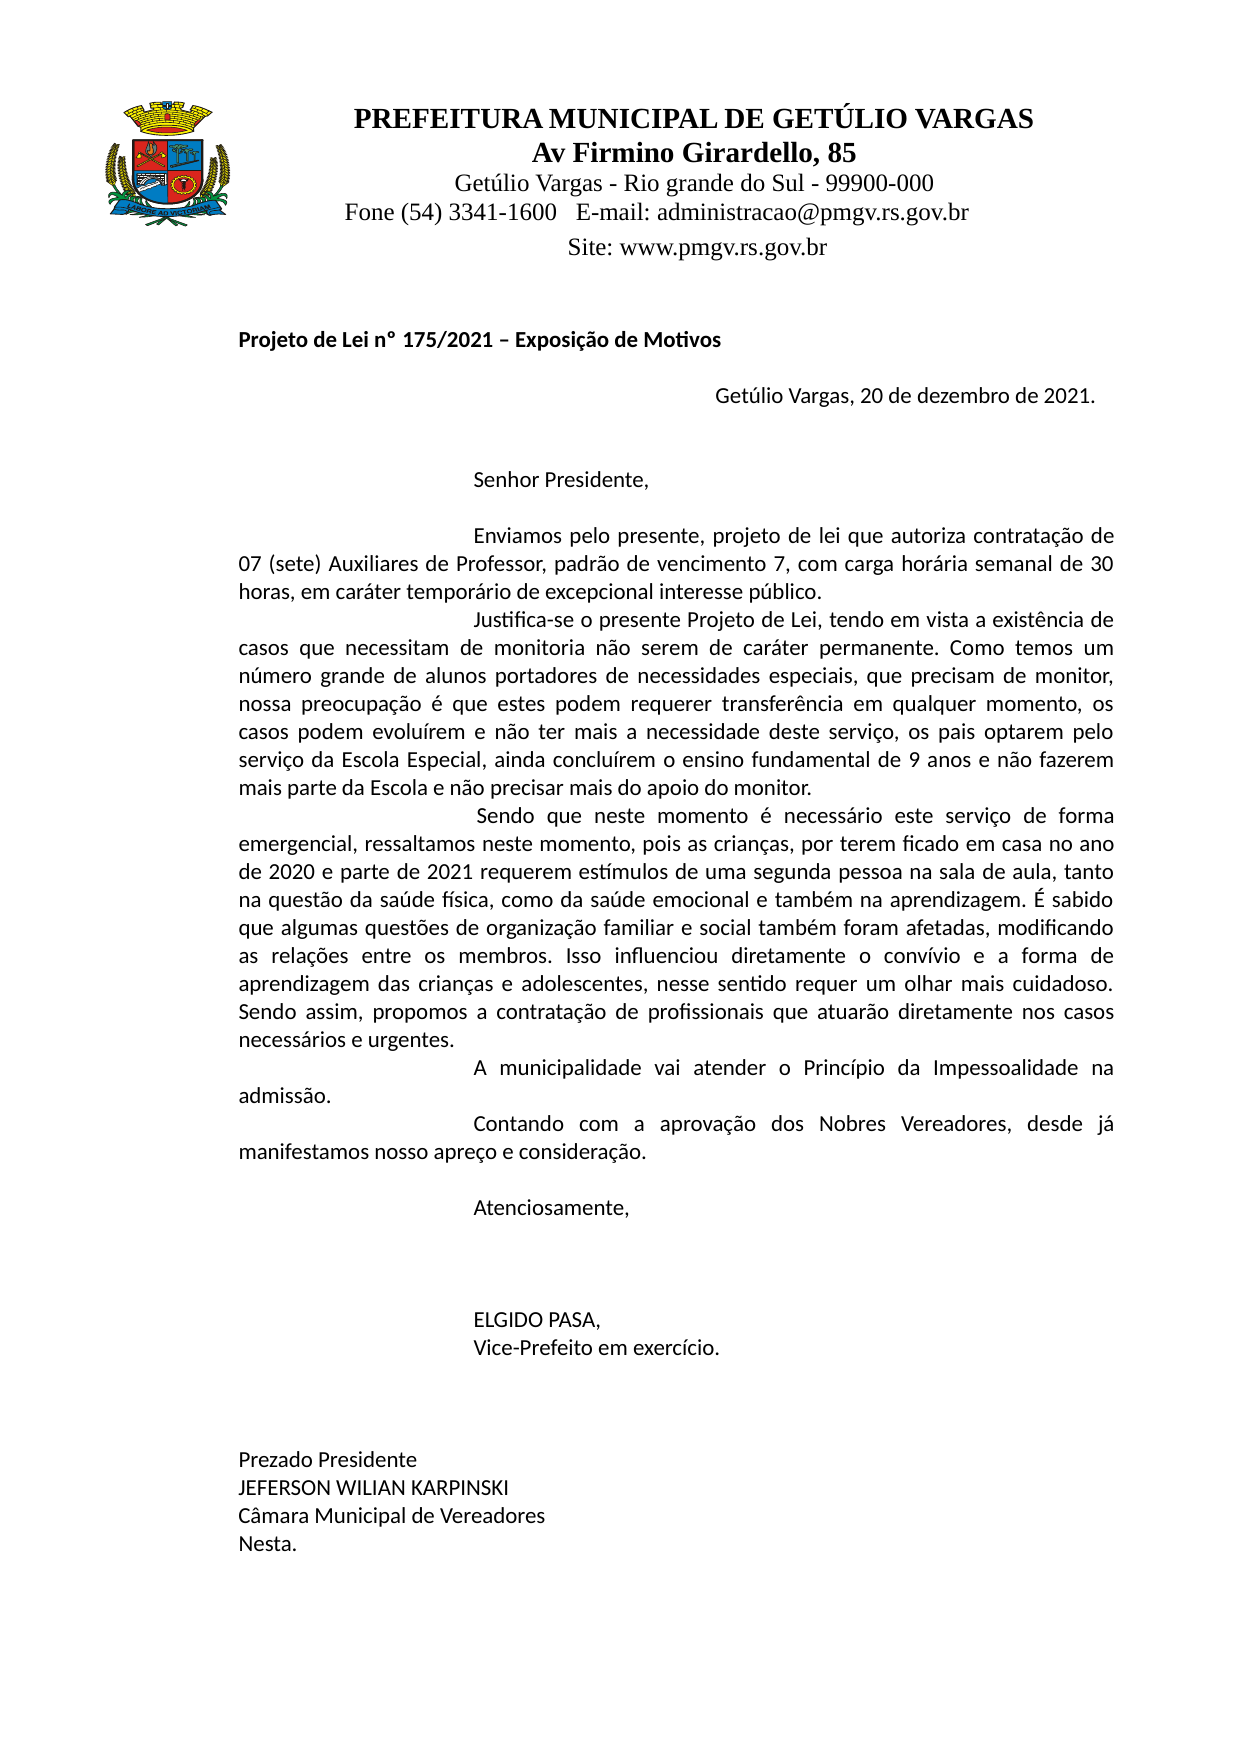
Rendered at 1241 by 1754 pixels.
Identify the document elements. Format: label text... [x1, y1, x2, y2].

text Atenciosamente, [238, 1193, 1115, 1221]
text Senhor Presidente, [238, 465, 1115, 493]
text Câmara Municipal de Vereadores [212, 1502, 1115, 1529]
text Sendo que neste momento é necessário este serviço de forma emergencial, ressaltamos neste momento, pois as crianças, por terem ficado em casa no ano de 2020 e parte de 2021 requerem estímulos de uma segunda pessoa na sala de aula, tanto na questão da saúde física, como da saúde emocional e também na aprendizagem. É sabido que algumas questões de organização familiar e social também foram afetadas, modificando as relações entre os membros. Isso influenciou diretamente o convívio e a forma de aprendizagem das crianças e adolescentes, nesse sentido requer um olhar mais cuidadoso. Sendo assim, propomos a contratação de profissionais que atuarão diretamente nos casos necessários e urgentes. [238, 801, 1115, 1053]
text Nesta. [238, 1529, 1115, 1558]
text Vice-Prefeito em exercício. [238, 1333, 1115, 1361]
text A municipalidade vai atender o Princípio da Impessoalidade na admissão. [238, 1053, 1115, 1109]
text Getúlio Vargas, 20 de dezembro de 2021. [238, 381, 1115, 409]
text JEFERSON WILIAN KARPINSKI [212, 1473, 1115, 1502]
text ELGIDO PASA, [238, 1305, 1115, 1333]
text Contando com a aprovação dos Nobres Vereadores, desde já manifestamos nosso apreço e consideração. [238, 1109, 1115, 1165]
text Projeto de Lei nº 175/2021 – Exposição de Motivos [238, 325, 1115, 353]
text Enviamos pelo presente, projeto de lei que autoriza contratação de 07 (sete) Auxiliares de Professor, padrão de vencimento 7, com carga horária semanal de 30 horas, em caráter temporário de excepcional interesse público. [238, 521, 1115, 605]
text Justifica-se o presente Projeto de Lei, tendo em vista a existência de casos que necessitam de monitoria não serem de caráter permanente. Como temos um número grande de alunos portadores de necessidades especiais, que precisam de monitor, nossa preocupação é que estes podem requerer transferência em qualquer momento, os casos podem evoluírem e não ter mais a necessidade deste serviço, os pais optarem pelo serviço da Escola Especial, ainda concluírem o ensino fundamental de 9 anos e não fazerem mais parte da Escola e não precisar mais do apoio do monitor. [238, 605, 1115, 801]
text Prezado Presidente [238, 1446, 1115, 1473]
